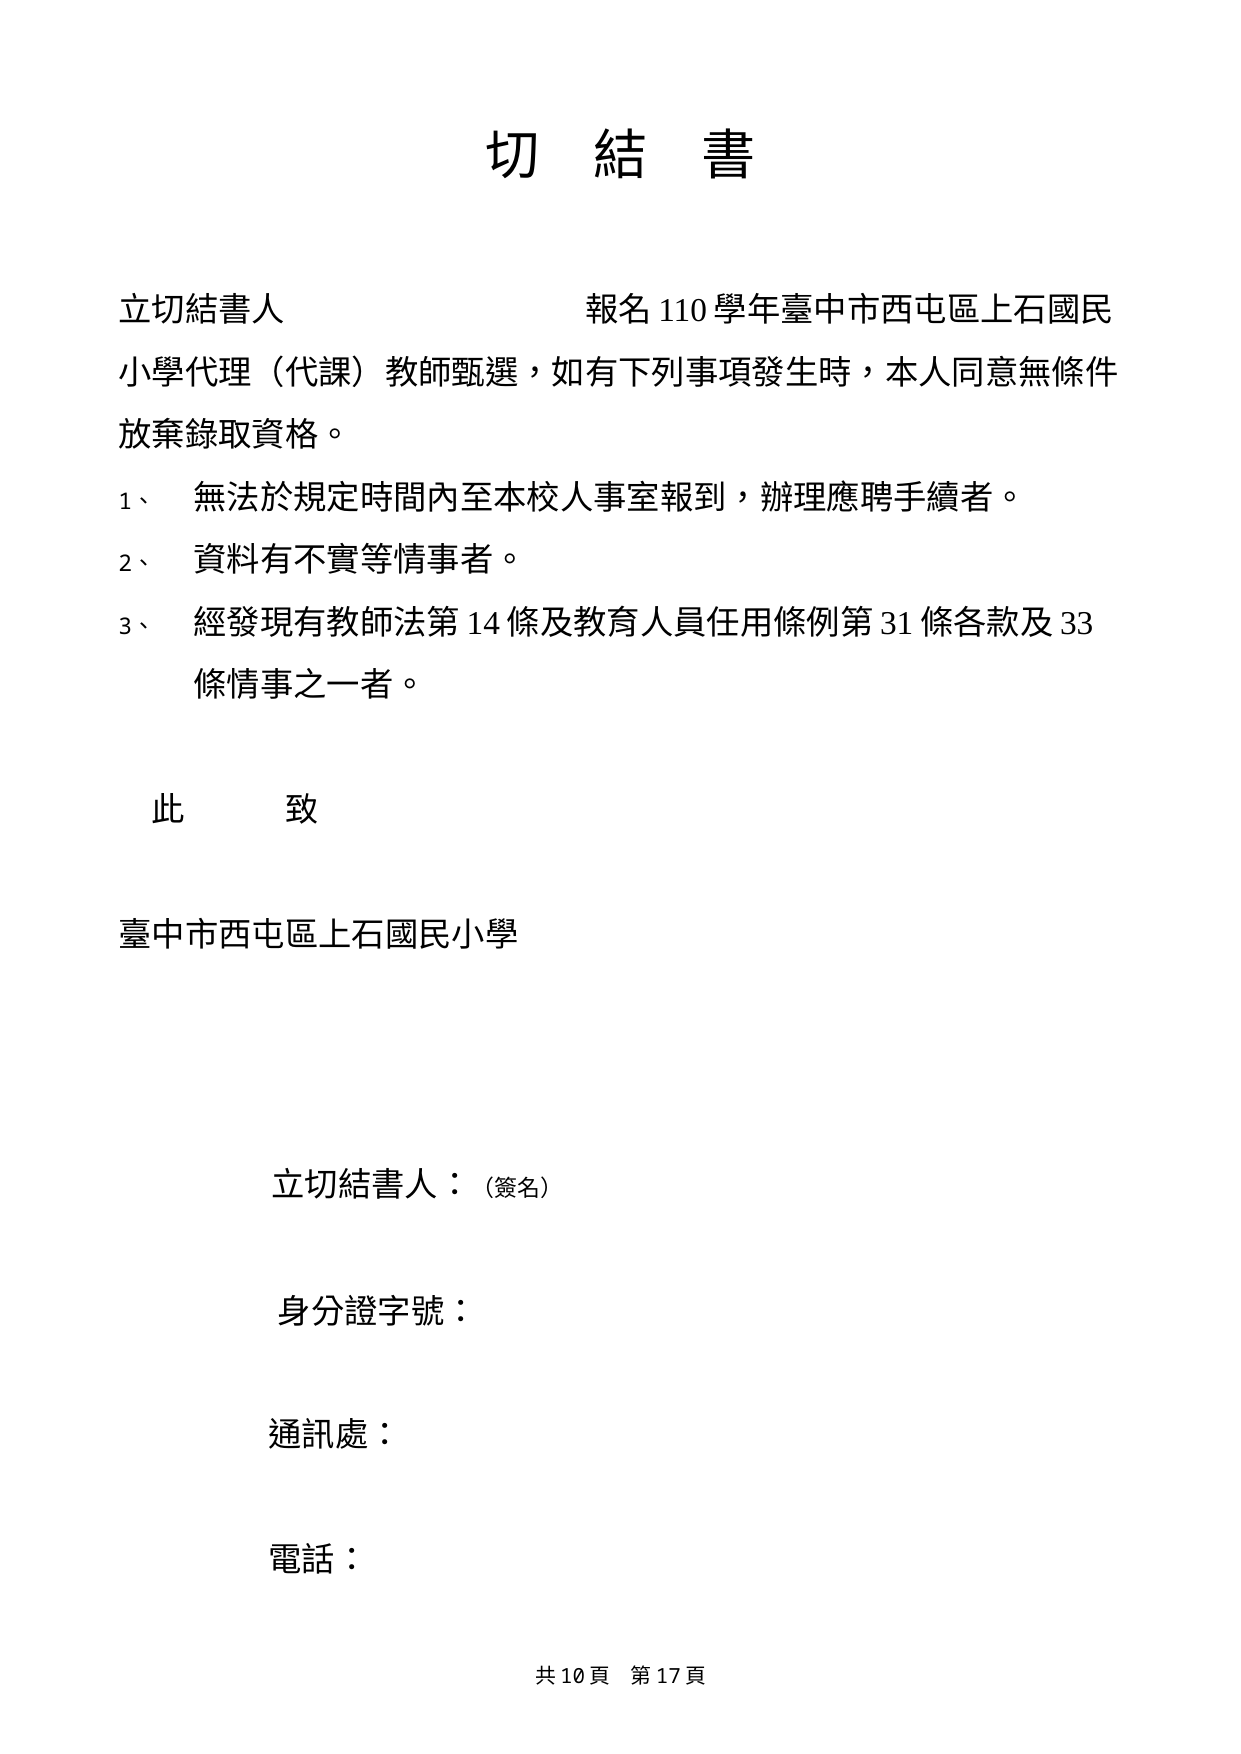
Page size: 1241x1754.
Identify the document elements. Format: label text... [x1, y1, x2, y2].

list 資料有不實等情事者。 [118, 516, 1122, 578]
text 電話： [118, 1516, 1122, 1578]
list 無法於規定時間內至本校人事室報到，辦理應聘手續者。 [118, 453, 1122, 516]
text 臺中市西屯區上石國民小學 [118, 891, 1122, 953]
text 通訊處： [118, 1391, 1122, 1453]
text 立切結書人：（簽名） [118, 1141, 1122, 1203]
text 此 致 [118, 766, 1122, 828]
text 切 結 書 [118, 78, 1122, 203]
text 身分證字號： [118, 1266, 1122, 1328]
list 經發現有教師法第14條及教育人員任用條例第31條各款及33條情事之一者。 [118, 578, 1122, 703]
text 立切結書人 報名110學年臺中市西屯區上石國民小學代理（代課）教師甄選，如有下列事項發生時，本人同意無條件放棄錄取資格。 [118, 266, 1122, 453]
